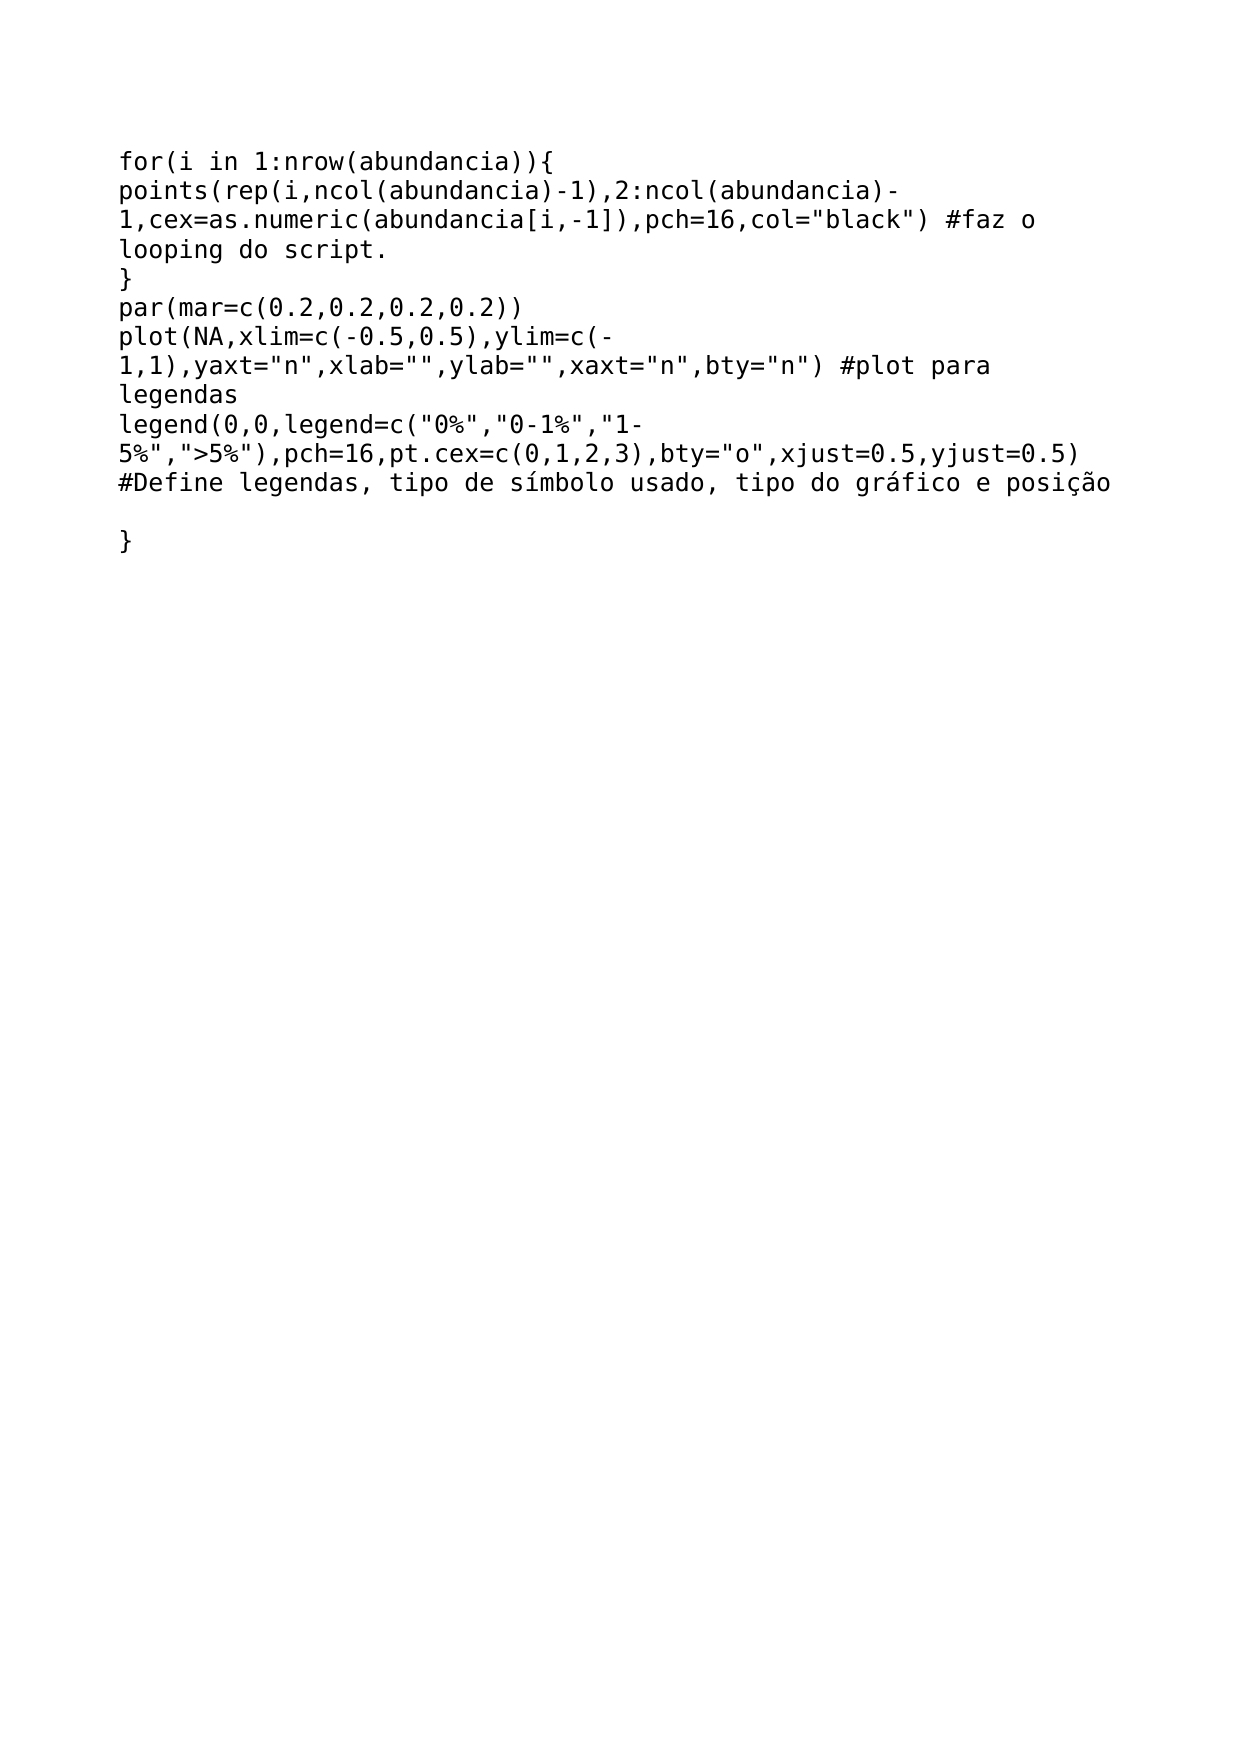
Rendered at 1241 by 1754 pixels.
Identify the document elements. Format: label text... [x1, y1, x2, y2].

text for(i in 1:nrow(abundancia)){ points(rep(i,ncol(abundancia)-1),2:ncol(abundancia)-1,cex=as.numeric(abundancia[i,-1]),pch=16,col="black") #faz o looping do script. } par(mar=c(0.2,0.2,0.2,0.2)) plot(NA,xlim=c(-0.5,0.5),ylim=c(-1,1),yaxt="n",xlab="",ylab="",xaxt="n",bty="n") #plot para legendas legend(0,0,legend=c("0%","0-1%","1-5%",">5%"),pch=16,pt.cex=c(0,1,2,3),bty="o",xjust=0.5,yjust=0.5) #Define legendas, tipo de símbolo usado, tipo do gráfico e posição } [118, 118, 1122, 585]
